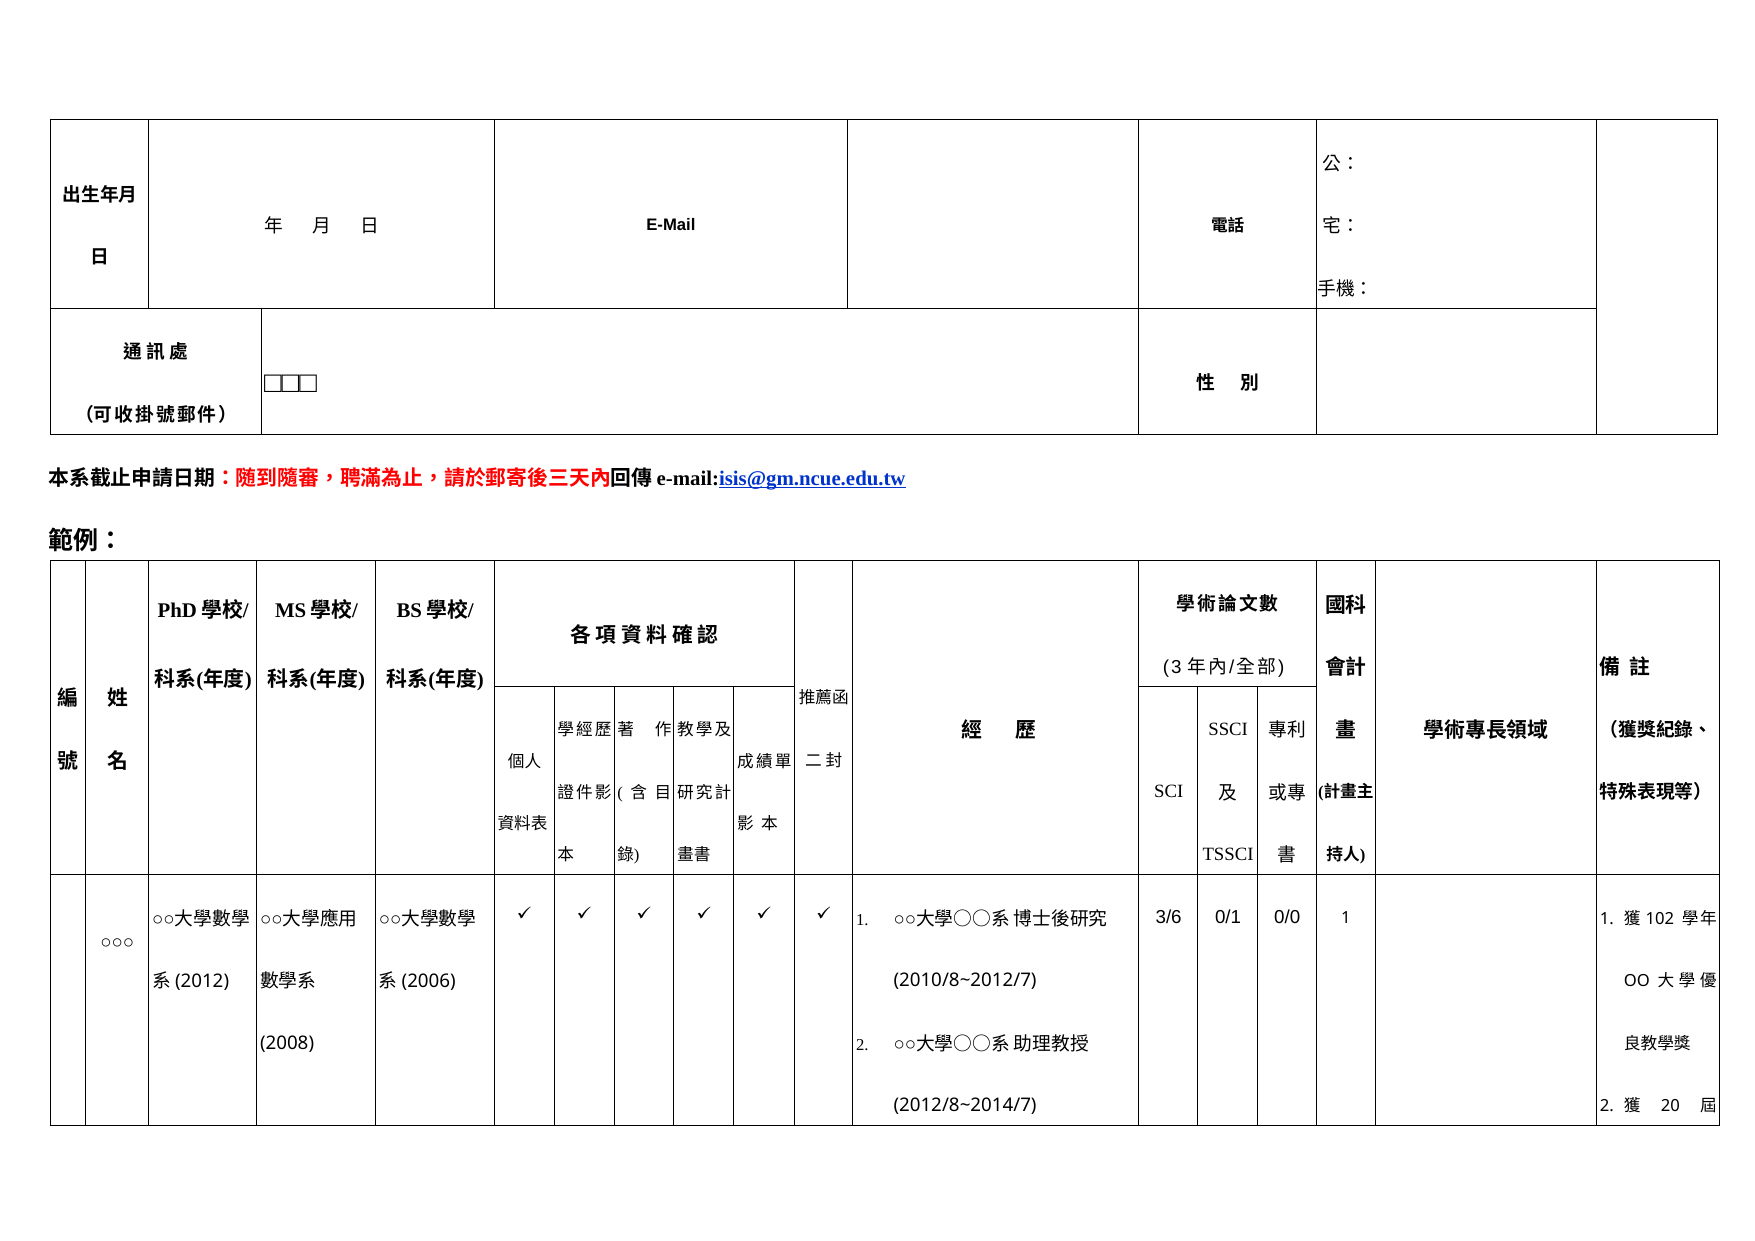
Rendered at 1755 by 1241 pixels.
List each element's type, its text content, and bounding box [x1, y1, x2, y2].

table_cell SCI [1139, 687, 1197, 874]
table_cell 年 月 日 [149, 120, 494, 308]
table_header 學術論文數 (3年內/全部) [1139, 561, 1316, 686]
table_cell  [674, 875, 733, 1125]
text 本系截止申請日期：随到隨審，聘滿為止，請於郵寄後三天內回傳e-mail:isis@gm.ncue.edu.tw [48, 435, 1604, 497]
table_header MS學校/ 科系(年度) [257, 561, 375, 874]
text 範例： [48, 497, 1604, 560]
table_cell 著作(含目錄) [615, 687, 673, 874]
table_cell [1317, 309, 1596, 434]
table_header BS學校/ 科系(年度) [376, 561, 494, 874]
table_cell ○○大學應用數學系 (2008) [257, 875, 375, 1125]
table_cell [1597, 120, 1717, 434]
table_cell 公： 宅： 手機： [1317, 120, 1596, 308]
table_cell  [795, 875, 852, 1125]
table_header 國科會計畫 (計畫主持人) [1317, 561, 1375, 874]
table_cell 專利或專書 [1258, 687, 1316, 874]
table_cell 通 訊 處 （可收掛號郵件） [51, 309, 261, 434]
table_cell 獲102 學年OO大學優良教學獎 獲20屆OOOO會議最佳論文獎 [1597, 875, 1719, 1125]
table_header 推薦函 二 封 [795, 561, 852, 874]
table_cell  [734, 875, 794, 1125]
table_cell  [495, 875, 554, 1125]
table_cell ○○大學數學系 (2012) [149, 875, 256, 1125]
table_cell 學經歷證件影本 [555, 687, 614, 874]
table_cell 個人 資料表 [495, 687, 554, 874]
table_cell ○○大學○○系 博士後研究 (2010/8~2012/7) ○○大學○○系 助理教授 (2012/8~2014/7) [853, 875, 1138, 1125]
table_header 備 註 （獲獎紀錄、特殊表現等） [1597, 561, 1719, 874]
table_header PhD學校/ 科系(年度) [149, 561, 256, 874]
table_header 學術專長領域 [1376, 561, 1596, 874]
table_cell □□□ [262, 309, 1138, 434]
table_cell [848, 120, 1138, 308]
table_cell  [555, 875, 614, 1125]
table_header 姓 名 [86, 561, 148, 874]
table_cell E-Mail [495, 120, 847, 308]
table_cell 0/1 [1198, 875, 1257, 1125]
table_cell ○○大學數學系 (2006) [376, 875, 494, 1125]
table_cell 1 [1317, 875, 1375, 1125]
table_cell ○○○ [86, 875, 148, 1125]
table_cell 教學及研究計畫書 [674, 687, 733, 874]
table_header 各 項 資 料 確 認 [495, 561, 794, 686]
table_header 編 號 [51, 561, 85, 874]
table_cell SSCI及TSSCI [1198, 687, 1257, 874]
table_cell 出生年月日 [51, 120, 148, 308]
table_cell  [615, 875, 673, 1125]
table_cell 成績單影 本 [734, 687, 794, 874]
table_cell [51, 875, 85, 1125]
table_cell 電話 [1139, 120, 1316, 308]
table_cell 3/6 [1139, 875, 1197, 1125]
table_cell 性 別 [1139, 309, 1316, 434]
table_header 經 歷 [853, 561, 1138, 874]
table_cell 0/0 [1258, 875, 1316, 1125]
table_cell [1376, 875, 1596, 1125]
